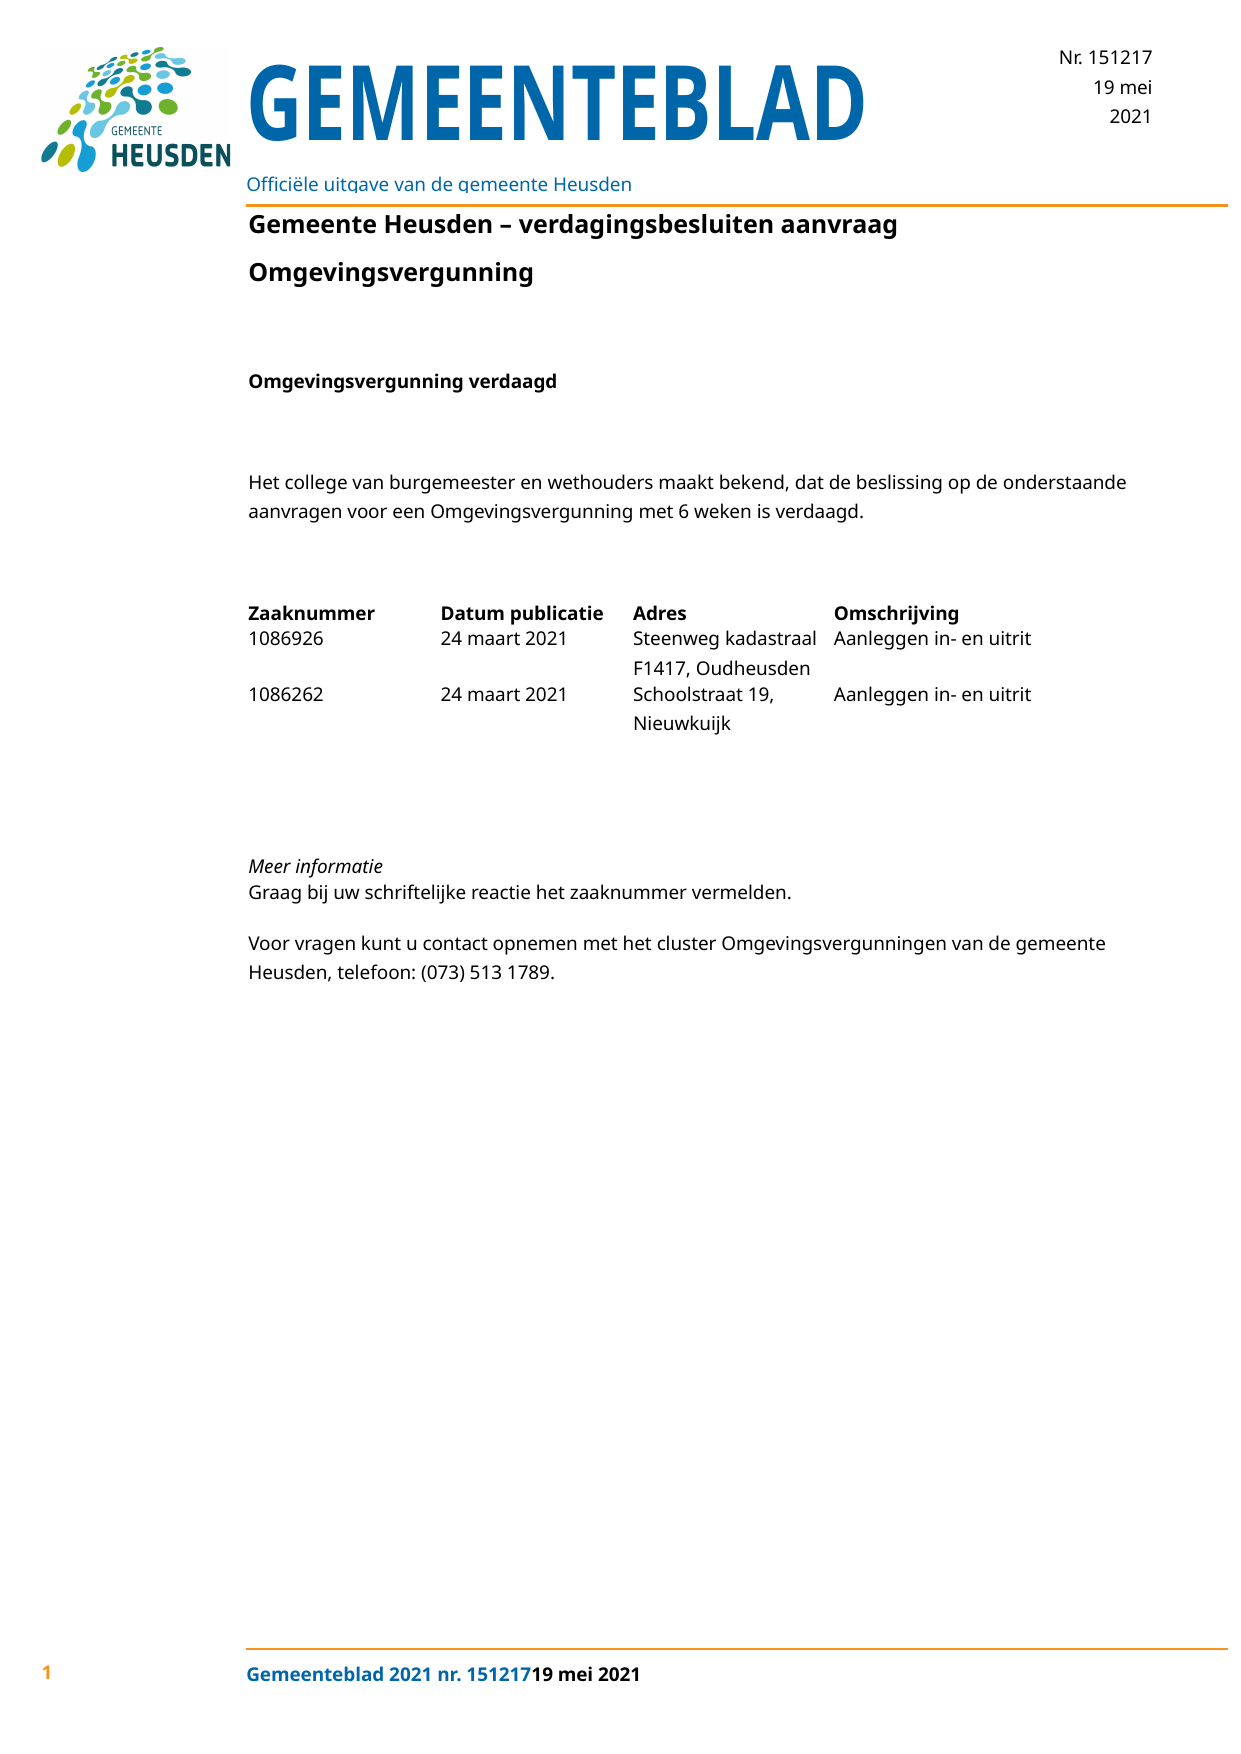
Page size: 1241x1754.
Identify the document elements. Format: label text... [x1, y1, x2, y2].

table_cell 24 maart 2021 [440, 681, 633, 736]
table_header Omschrijving [834, 600, 1152, 625]
text Het college van burgemeester en wethouders maakt bekend, dat de beslissing op de onderstaande aanvragen voor een Omgevingsvergunning met 6 weken is verdaagd. [248, 469, 1152, 524]
picture [41, 47, 231, 172]
text Omgevingsvergunning verdaagd [248, 368, 1152, 394]
text Meer informatie [248, 854, 1152, 879]
table_header Zaaknummer [248, 600, 440, 625]
text Graag bij uw schriftelijke reactie het zaaknummer vermelden. [248, 879, 1152, 905]
table_cell 1086926 [248, 625, 440, 681]
table_cell Aanleggen in- en uitrit [834, 625, 1152, 681]
table_cell Schoolstraat 19, Nieuwkuijk [633, 681, 834, 736]
text Voor vragen kunt u contact opnemen met het cluster Omgevingsvergunningen van de gemeente Heusden, telefoon: (073) 513 1789. [248, 930, 1152, 985]
table_cell 1086262 [248, 681, 440, 736]
text Gemeente Heusden – verdagingsbesluiten aanvraag Omgevingsvergunning [248, 207, 1152, 288]
table_cell 24 maart 2021 [440, 625, 633, 681]
table_cell Aanleggen in- en uitrit [834, 681, 1152, 736]
table_header Datum publicatie [440, 600, 633, 625]
table_header Adres [633, 600, 834, 625]
table_cell Steenweg kadastraal F1417, Oudheusden [633, 625, 834, 681]
